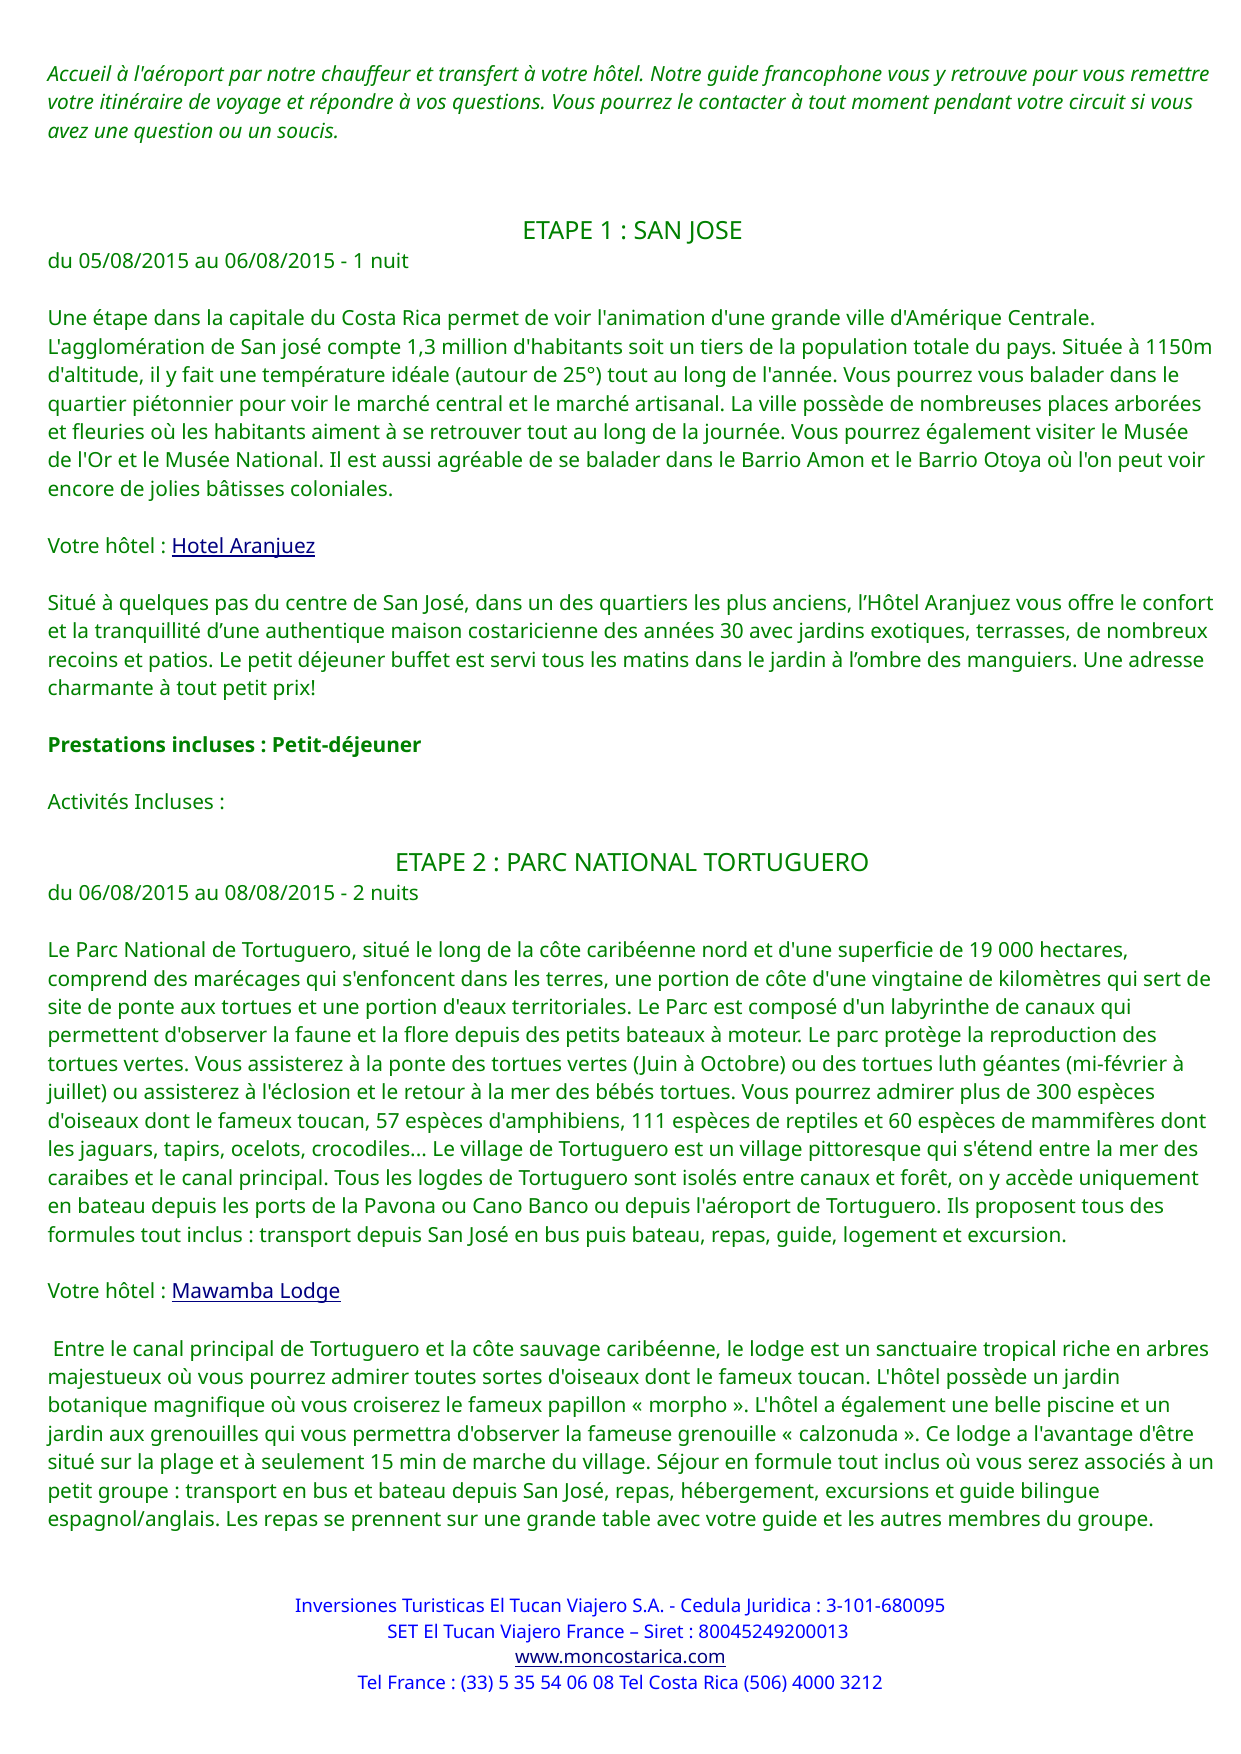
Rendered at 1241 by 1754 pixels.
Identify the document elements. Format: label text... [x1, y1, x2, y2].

text Votre hôtel : Hotel Aranjuez [47, 531, 1217, 559]
text Situé à quelques pas du centre de San José, dans un des quartiers les plus anciens, l’Hôtel Aranjuez vous offre le confort et la tranquillité d’une authentique maison costaricienne des années 30 avec jardins exotiques, terrasses, de nombreux recoins et patios. Le petit déjeuner buffet est servi tous les matins dans le jardin à l’ombre des manguiers. Une adresse charmante à tout petit prix! [47, 588, 1217, 702]
text ETAPE 2 : PARC NATIONAL TORTUGUERO [47, 844, 1217, 878]
text ETAPE 1 : SAN JOSE [47, 212, 1217, 247]
text du 06/08/2015 au 08/08/2015 - 2 nuits [47, 878, 1217, 907]
text Accueil à l'aéroport par notre chauffeur et transfert à votre hôtel. Notre guide francophone vous y retrouve pour vous remettre votre itinéraire de voyage et répondre à vos questions. Vous pourrez le contacter à tout moment pendant votre circuit si vous avez une question ou un soucis. [47, 59, 1217, 144]
text Une étape dans la capitale du Costa Rica permet de voir l'animation d'une grande ville d'Amérique Centrale. L'agglomération de San josé compte 1,3 million d'habitants soit un tiers de la population totale du pays. Située à 1150m d'altitude, il y fait une température idéale (autour de 25°) tout au long de l'année. Vous pourrez vous balader dans le quartier piétonnier pour voir le marché central et le marché artisanal. La ville possède de nombreuses places arborées et fleuries où les habitants aiment à se retrouver tout au long de la journée. Vous pourrez également visiter le Musée de l'Or et le Musée National. Il est aussi agréable de se balader dans le Barrio Amon et le Barrio Otoya où l'on peut voir encore de jolies bâtisses coloniales. [47, 303, 1217, 502]
text Le Parc National de Tortuguero, situé le long de la côte caribéenne nord et d'une superficie de 19 000 hectares, comprend des marécages qui s'enfoncent dans les terres, une portion de côte d'une vingtaine de kilomètres qui sert de site de ponte aux tortues et une portion d'eaux territoriales. Le Parc est composé d'un labyrinthe de canaux qui permettent d'observer la faune et la flore depuis des petits bateaux à moteur. Le parc protège la reproduction des tortues vertes. Vous assisterez à la ponte des tortues vertes (Juin à Octobre) ou des tortues luth géantes (mi-février à juillet) ou assisterez à l'éclosion et le retour à la mer des bébés tortues. Vous pourrez admirer plus de 300 espèces d'oiseaux dont le fameux toucan, 57 espèces d'amphibiens, 111 espèces de reptiles et 60 espèces de mammifères dont les jaguars, tapirs, ocelots, crocodiles... Le village de Tortuguero est un village pittoresque qui s'étend entre la mer des caraibes et le canal principal. Tous les logdes de Tortuguero sont isolés entre canaux et forêt, on y accède uniquement en bateau depuis les ports de la Pavona ou Cano Banco ou depuis l'aéroport de Tortuguero. Ils proposent tous des formules tout inclus : transport depuis San José en bus puis bateau, repas, guide, logement et excursion. [47, 935, 1217, 1248]
text Votre hôtel : Mawamba Lodge [47, 1277, 1217, 1305]
text Entre le canal principal de Tortuguero et la côte sauvage caribéenne, le lodge est un sanctuaire tropical riche en arbres majestueux où vous pourrez admirer toutes sortes d'oiseaux dont le fameux toucan. L'hôtel possède un jardin botanique magnifique où vous croiserez le fameux papillon « morpho ». L'hôtel a également une belle piscine et un jardin aux grenouilles qui vous permettra d'observer la fameuse grenouille « calzonuda ». Ce lodge a l'avantage d'être situé sur la plage et à seulement 15 min de marche du village. Séjour en formule tout inclus où vous serez associés à un petit groupe : transport en bus et bateau depuis San José, repas, hébergement, excursions et guide bilingue espagnol/anglais. Les repas se prennent sur une grande table avec votre guide et les autres membres du groupe. [47, 1334, 1217, 1533]
text Activités Incluses : [47, 787, 1217, 816]
text du 05/08/2015 au 06/08/2015 - 1 nuit [47, 247, 1217, 275]
text Prestations incluses : Petit-déjeuner [47, 731, 1193, 759]
